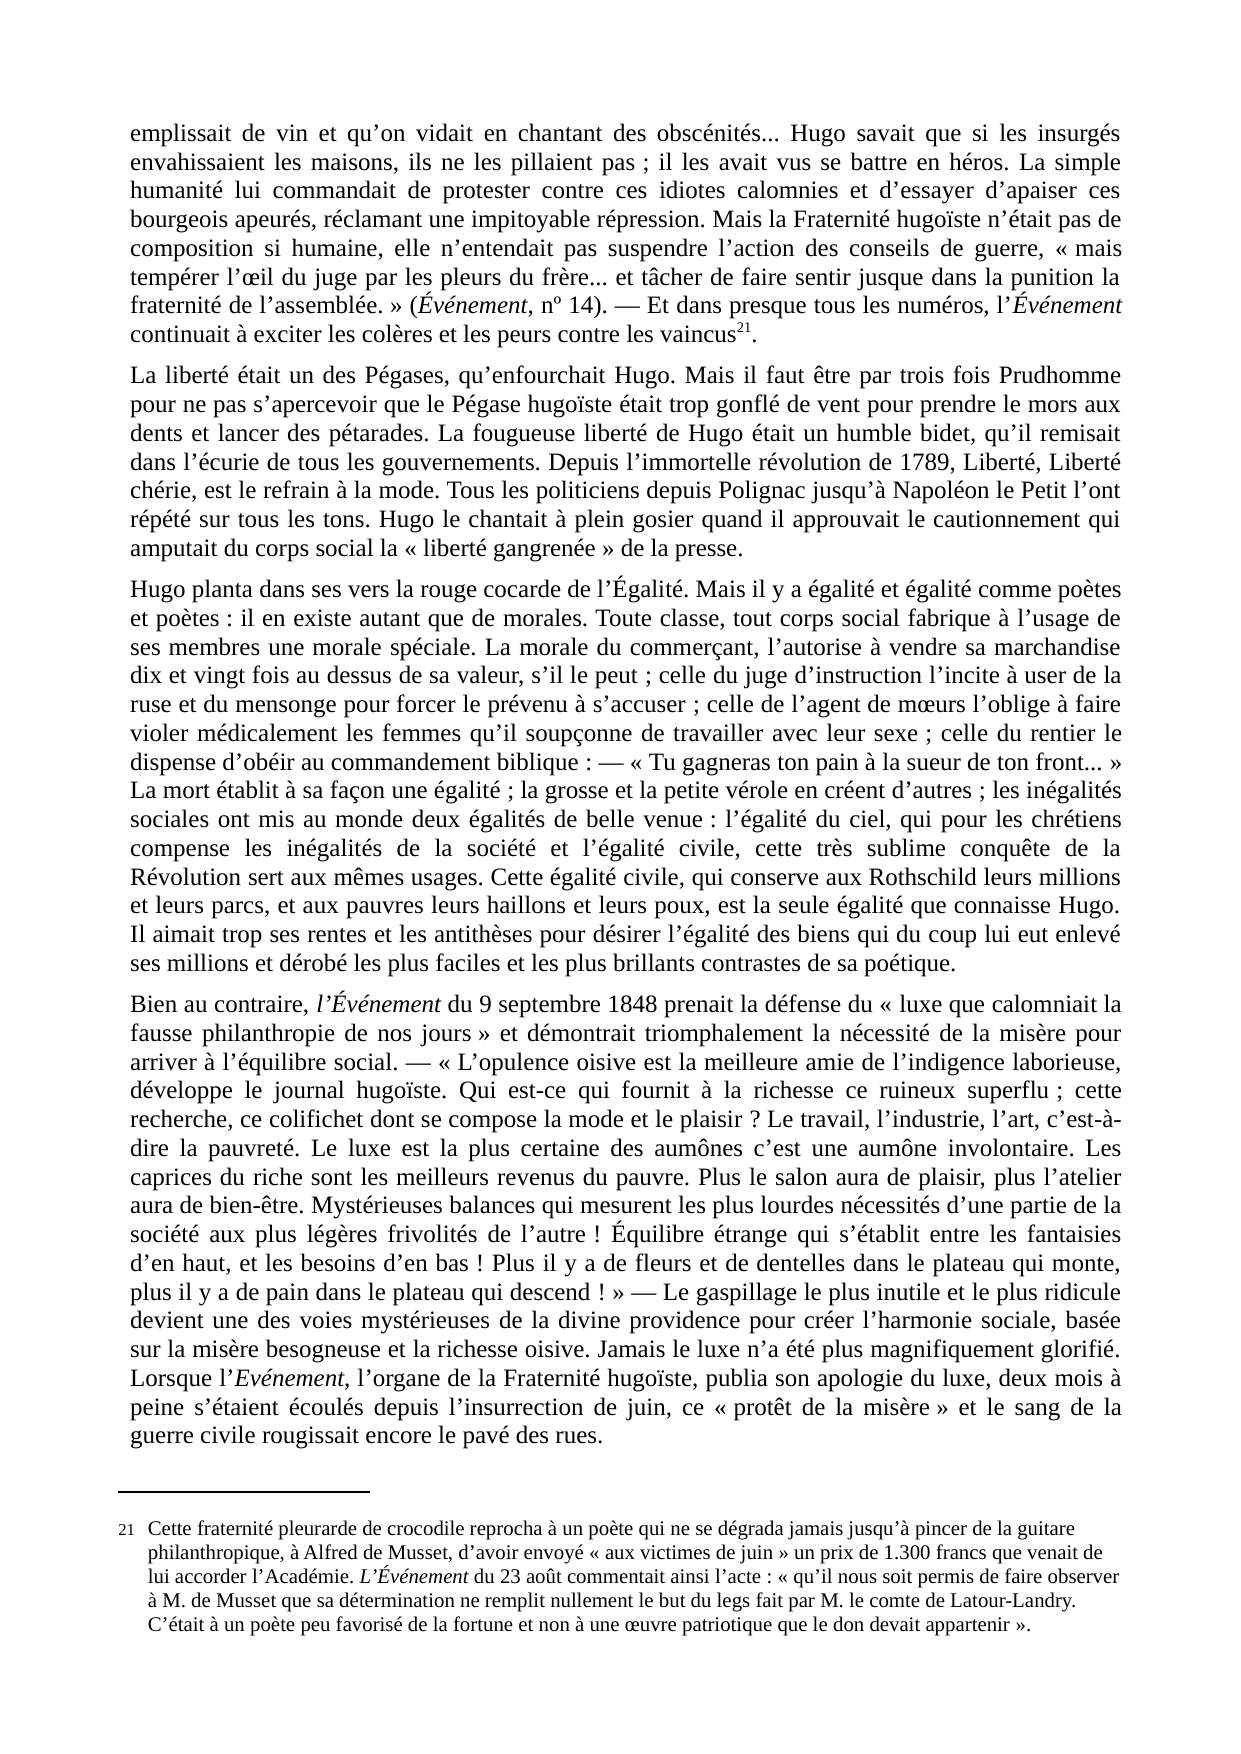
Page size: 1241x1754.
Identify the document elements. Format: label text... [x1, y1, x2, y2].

text Hugo planta dans ses vers la rouge cocarde de l’Égalité. Mais il y a égalité et égalité comme poètes et poètes : il en existe autant que de morales. Toute classe, tout corps social fabrique à l’usage de ses membres une morale spéciale. La morale du commerçant, l’autorise à vendre sa marchandise dix et vingt fois au dessus de sa valeur, s’il le peut ; celle du juge d’instruction l’incite à user de la ruse et du mensonge pour forcer le prévenu à s’accuser ; celle de l’agent de mœurs l’oblige à faire violer médicalement les femmes qu’il soupçonne de travailler avec leur sexe ; celle du rentier le dispense d’obéir au commandement biblique : — « Tu gagneras ton pain à la sueur de ton front... » La mort établit à sa façon une égalité ; la grosse et la petite vérole en créent d’autres ; les inégalités sociales ont mis au monde deux égalités de belle venue : l’égalité du ciel, qui pour les chrétiens compense les inégalités de la société et l’égalité civile, cette très sublime conquête de la Révolution sert aux mêmes usages. Cette égalité civile, qui conserve aux Rothschild leurs millions et leurs parcs, et aux pauvres leurs haillons et leurs poux, est la seule égalité que connaisse Hugo. Il aimait trop ses rentes et les antithèses pour désirer l’égalité des biens qui du coup lui eut enlevé ses millions et dérobé les plus faciles et les plus brillants contrastes de sa poétique. [130, 574, 1122, 977]
text emplissait de vin et qu’on vidait en chantant des obscénités... Hugo savait que si les insurgés envahissaient les maisons, ils ne les pillaient pas ; il les avait vus se battre en héros. La simple humanité lui commandait de protester contre ces idiotes calomnies et d’essayer d’apaiser ces bourgeois apeurés, réclamant une impitoyable répression. Mais la Fraternité hugoïste n’était pas de composition si humaine, elle n’entendait pas suspendre l’action des conseils de guerre, « mais tempérer l’œil du juge par les pleurs du frère... et tâcher de faire sentir jusque dans la punition la fraternité de l’assemblée. » (Événement, nº 14). — Et dans presque tous les numéros, l’Événement continuait à exciter les colères et les peurs contre les vaincus. [130, 118, 1122, 348]
text La liberté était un des Pégases, qu’enfourchait Hugo. Mais il faut être par trois fois Prudhomme pour ne pas s’apercevoir que le Pégase hugoïste était trop gonflé de vent pour prendre le mors aux dents et lancer des pétarades. La fougueuse liberté de Hugo était un humble bidet, qu’il remisait dans l’écurie de tous les gouvernements. Depuis l’immortelle révolution de 1789, Liberté, Liberté chérie, est le refrain à la mode. Tous les politiciens depuis Polignac jusqu’à Napoléon le Petit l’ont répété sur tous les tons. Hugo le chantait à plein gosier quand il approuvait le cautionnement qui amputait du corps social la « liberté gangrenée » de la presse. [130, 361, 1122, 562]
text Bien au contraire, l’Événement du 9 septembre 1848 prenait la défense du « luxe que calomniait la fausse philanthropie de nos jours » et démontrait triomphalement la nécessité de la misère pour arriver à l’équilibre social. — « L’opulence oisive est la meilleure amie de l’indigence laborieuse, développe le journal hugoïste. Qui est-ce qui fournit à la richesse ce ruineux superflu ; cette recherche, ce colifichet dont se compose la mode et le plaisir ? Le travail, l’industrie, l’art, c’est-à-dire la pauvreté. Le luxe est la plus certaine des aumônes c’est une aumône involontaire. Les caprices du riche sont les meilleurs revenus du pauvre. Plus le salon aura de plaisir, plus l’atelier aura de bien-être. Mystérieuses balances qui mesurent les plus lourdes nécessités d’une partie de la société aux plus légères frivolités de l’autre ! Équilibre étrange qui s’établit entre les fantaisies d’en haut, et les besoins d’en bas ! Plus il y a de fleurs et de dentelles dans le plateau qui monte, plus il y a de pain dans le plateau qui descend ! » — Le gaspillage le plus inutile et le plus ridicule devient une des voies mystérieuses de la divine providence pour créer l’harmonie sociale, basée sur la misère besogneuse et la richesse oisive. Jamais le luxe n’a été plus magnifiquement glorifié. Lorsque l’Evénement, l’organe de la Fraternité hugoïste, publia son apologie du luxe, deux mois à peine s’étaient écoulés depuis l’insurrection de juin, ce « protêt de la misère » et le sang de la guerre civile rougissait encore le pavé des rues. [130, 989, 1122, 1449]
text Cette fraternité pleurarde de crocodile reprocha à un poète qui ne se dégrada jamais jusqu’à pincer de la guitare philanthropique, à Alfred de Musset, d’avoir envoyé « aux victimes de juin » un prix de 1.300 francs que venait de lui accorder l’Académie. L’Événement du 23 août commentait ainsi l’acte : « qu’il nous soit permis de faire observer à M. de Musset que sa détermination ne remplit nullement le but du legs fait par M. le comte de Latour-Landry. C’était à un poète peu favorisé de la fortune et non à une œuvre patriotique que le don devait appartenir ». [118, 1516, 1122, 1636]
